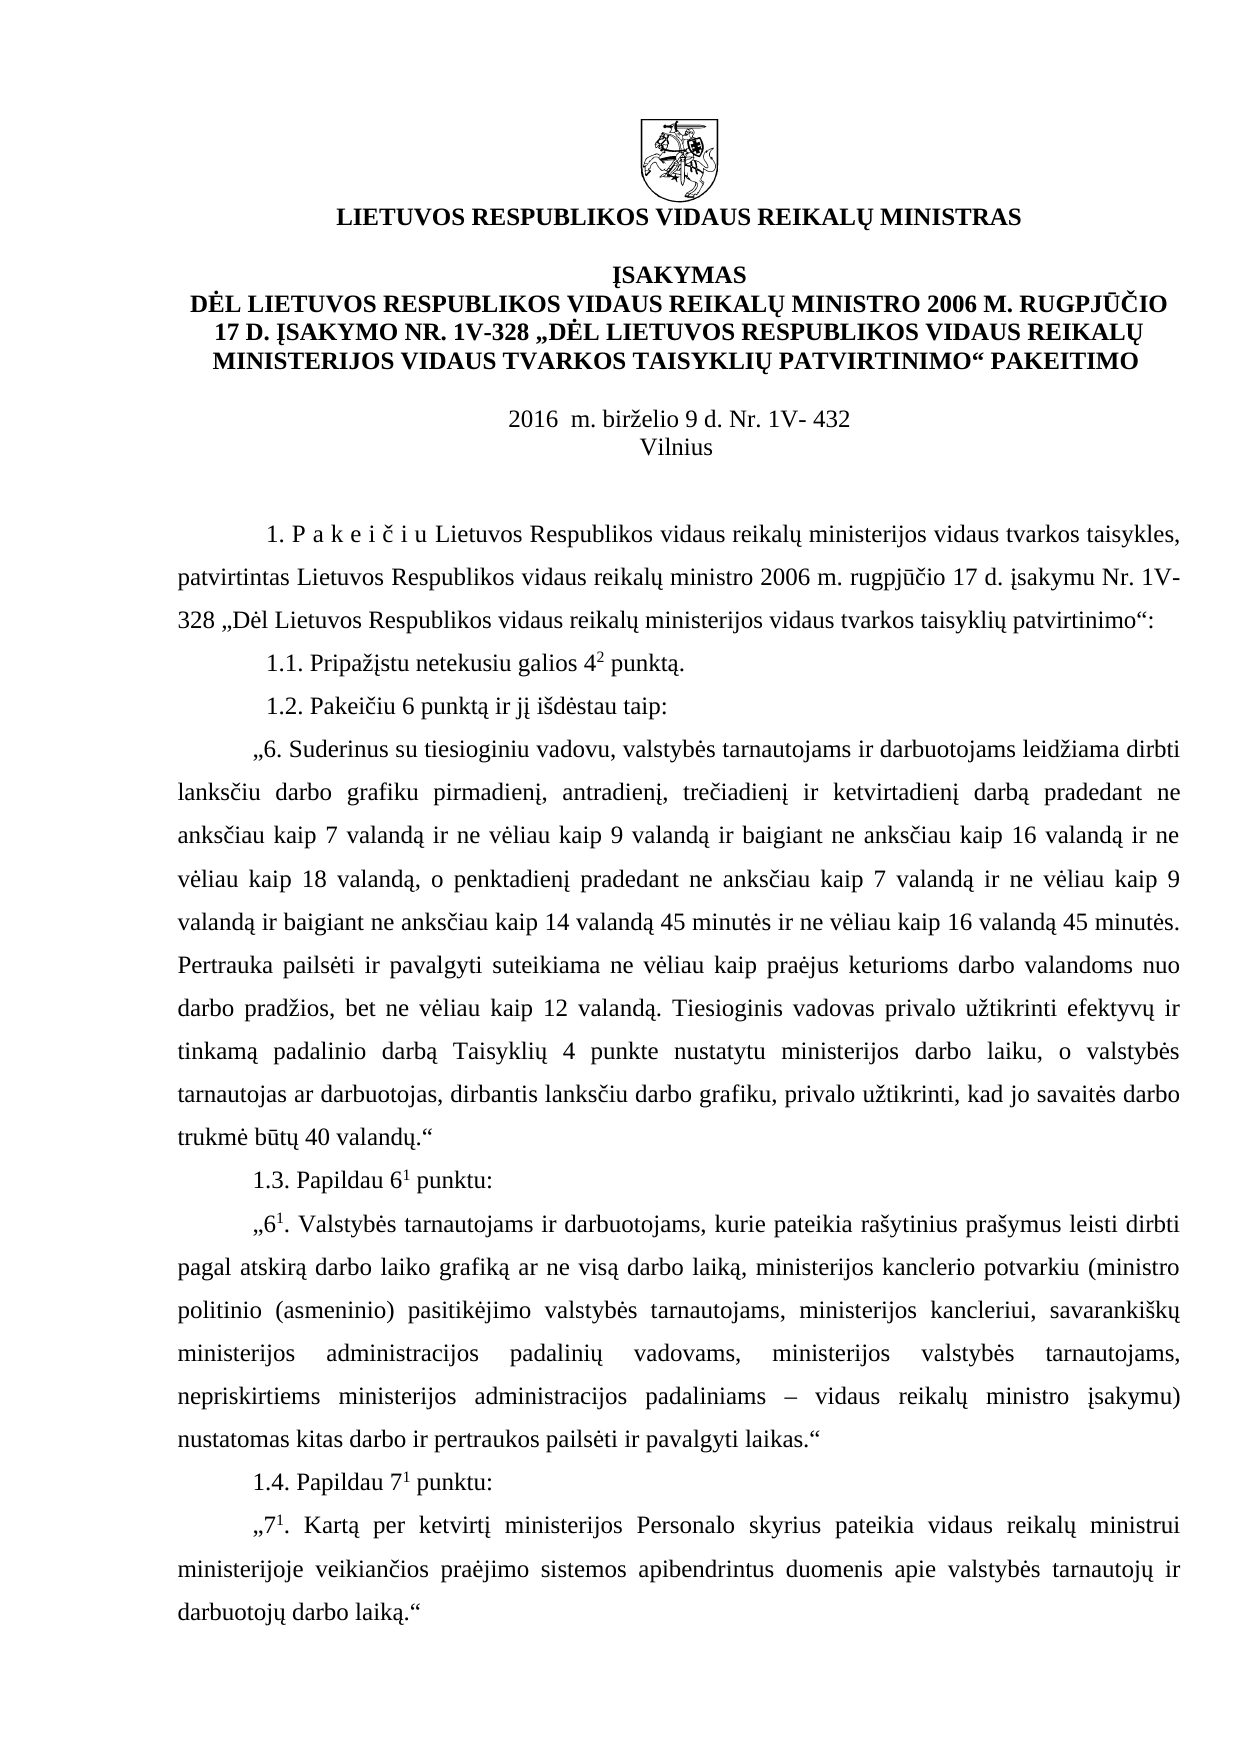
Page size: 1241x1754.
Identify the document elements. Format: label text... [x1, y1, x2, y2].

text 1.3. Papildau 61 punktu: [177, 1166, 1181, 1194]
text 1.4. Papildau 71 punktu: [177, 1467, 1181, 1496]
text DĖL LIETUVOS RESPUBLIKOS VIDAUS REIKALŲ MINISTRO 2006 M. RUGPJŪČIO 17 D. ĮSAKYMO NR. 1V-328 „DĖL LIETUVOS RESPUBLIKOS VIDAUS REIKALŲ MINISTERIJOS VIDAUS TVARKOS TAISYKLIŲ PATVIRTINIMO“ PAKEITIMO [177, 289, 1181, 375]
text „6. Suderinus su tiesioginiu vadovu, valstybės tarnautojams ir darbuotojams leidžiama dirbti lanksčiu darbo grafiku pirmadienį, antradienį, trečiadienį ir ketvirtadienį darbą pradedant ne anksčiau kaip 7 valandą ir ne vėliau kaip 9 valandą ir baigiant ne anksčiau kaip 16 valandą ir ne vėliau kaip 18 valandą, o penktadienį pradedant ne anksčiau kaip 7 valandą ir ne vėliau kaip 9 valandą ir baigiant ne anksčiau kaip 14 valandą 45 minutės ir ne vėliau kaip 16 valandą 45 minutės. Pertrauka pailsėti ir pavalgyti suteikiama ne vėliau kaip praėjus keturioms darbo valandoms nuo darbo pradžios, bet ne vėliau kaip 12 valandą. Tiesioginis vadovas privalo užtikrinti efektyvų ir tinkamą padalinio darbą Taisyklių 4 punkte nustatytu ministerijos darbo laiku, o valstybės tarnautojas ar darbuotojas, dirbantis lanksčiu darbo grafiku, privalo užtikrinti, kad jo savaitės darbo trukmė būtų 40 valandų.“ [177, 734, 1181, 1151]
text LIETUVOS RESPUBLIKOS VIDAUS REIKALŲ MINISTRAS [177, 202, 1181, 231]
text ĮSAKYMAS [177, 260, 1181, 289]
text 1.1. Pripažįstu netekusiu galios 42 punktą. [266, 648, 1181, 677]
text 2016 m. birželio 9 d. Nr. 1V- 432 [177, 404, 1181, 432]
text 1.2. Pakeičiu 6 punktą ir jį išdėstau taip: [177, 691, 1181, 720]
text „71. Kartą per ketvirtį ministerijos Personalo skyrius pateikia vidaus reikalų ministrui ministerijoje veikiančios praėjimo sistemos apibendrintus duomenis apie valstybės tarnautojų ir darbuotojų darbo laiką.“ [177, 1511, 1181, 1626]
text Vilnius [177, 432, 1181, 461]
text „61. Valstybės tarnautojams ir darbuotojams, kurie pateikia rašytinius prašymus leisti dirbti pagal atskirą darbo laiko grafiką ar ne visą darbo laiką, ministerijos kanclerio potvarkiu (ministro politinio (asmeninio) pasitikėjimo valstybės tarnautojams, ministerijos kancleriui, savarankiškų ministerijos administracijos padalinių vadovams, ministerijos valstybės tarnautojams, nepriskirtiems ministerijos administracijos padaliniams – vidaus reikalų ministro įsakymu) nustatomas kitas darbo ir pertraukos pailsėti ir pavalgyti laikas.“ [177, 1209, 1181, 1453]
text 1. P a k e i č i u Lietuvos Respublikos vidaus reikalų ministerijos vidaus tvarkos taisykles, patvirtintas Lietuvos Respublikos vidaus reikalų ministro 2006 m. rugpjūčio 17 d. įsakymu Nr. 1V-328 „Dėl Lietuvos Respublikos vidaus reikalų ministerijos vidaus tvarkos taisyklių patvirtinimo“: [177, 519, 1181, 634]
